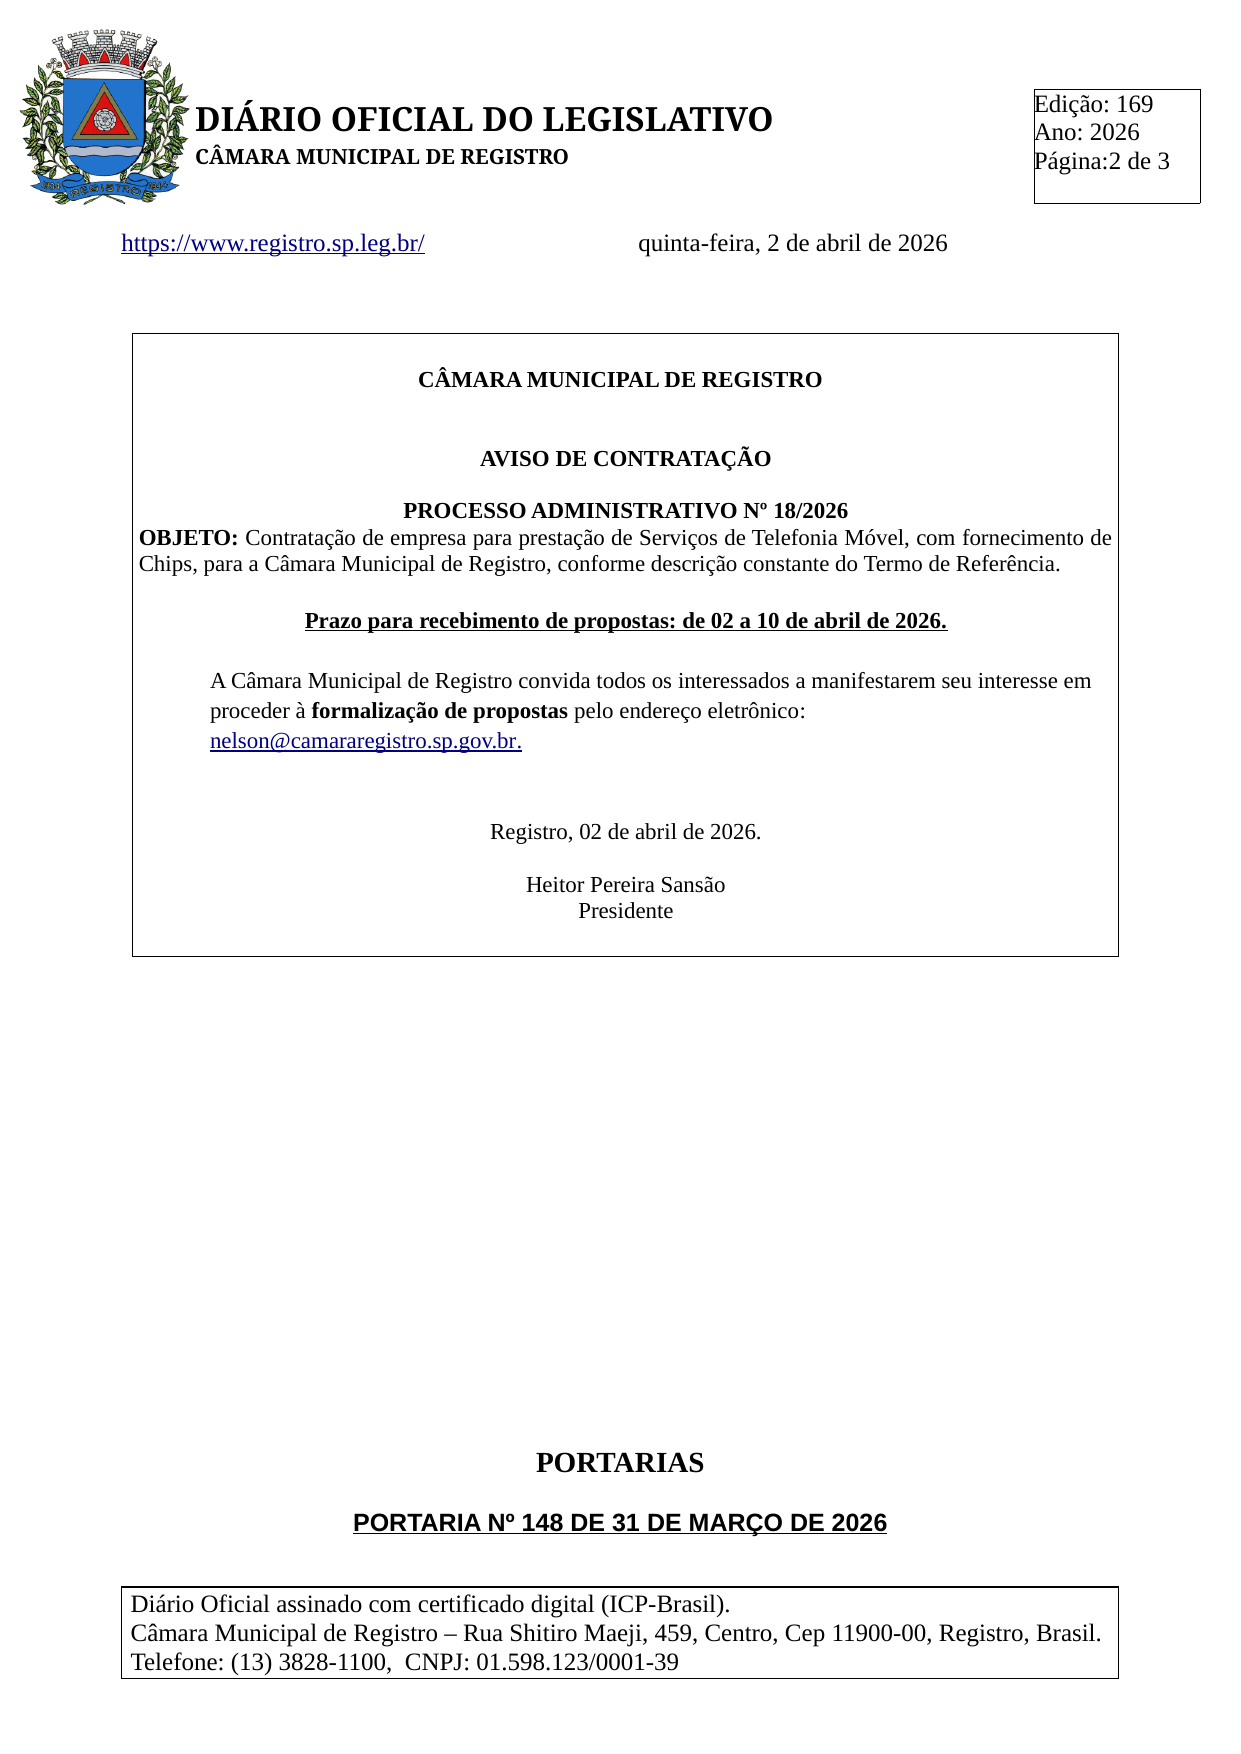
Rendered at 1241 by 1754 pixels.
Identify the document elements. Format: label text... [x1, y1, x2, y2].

text PORTARIAS [121, 1446, 1119, 1479]
picture [15, 23, 194, 210]
text PORTARIA Nº 148 DE 31 DE MARÇO DE 2026 [121, 1508, 1119, 1537]
table_header CÂMARA MUNICIPAL DE REGISTRO AVISO DE CONTRATAÇÃO PROCESSO ADMINISTRATIVO Nº 18/2026 OBJETO: Contratação de empresa para prestação de Serviços de Telefonia Móvel, com fornecimento de Chips, para a Câmara Municipal de Registro, conforme descrição constante do Termo de Referência. Prazo para recebimento de propostas: de 02 a 10 de abril de 2026. A Câmara Municipal de Registro convida todos os interessados a manifestarem seu interesse em proceder à formalização de propostas pelo endereço eletrônico: nelson@camararegistro.sp.gov.br. Registro, 02 de abril de 2026. Heitor Pereira Sansão Presidente [133, 334, 1118, 956]
